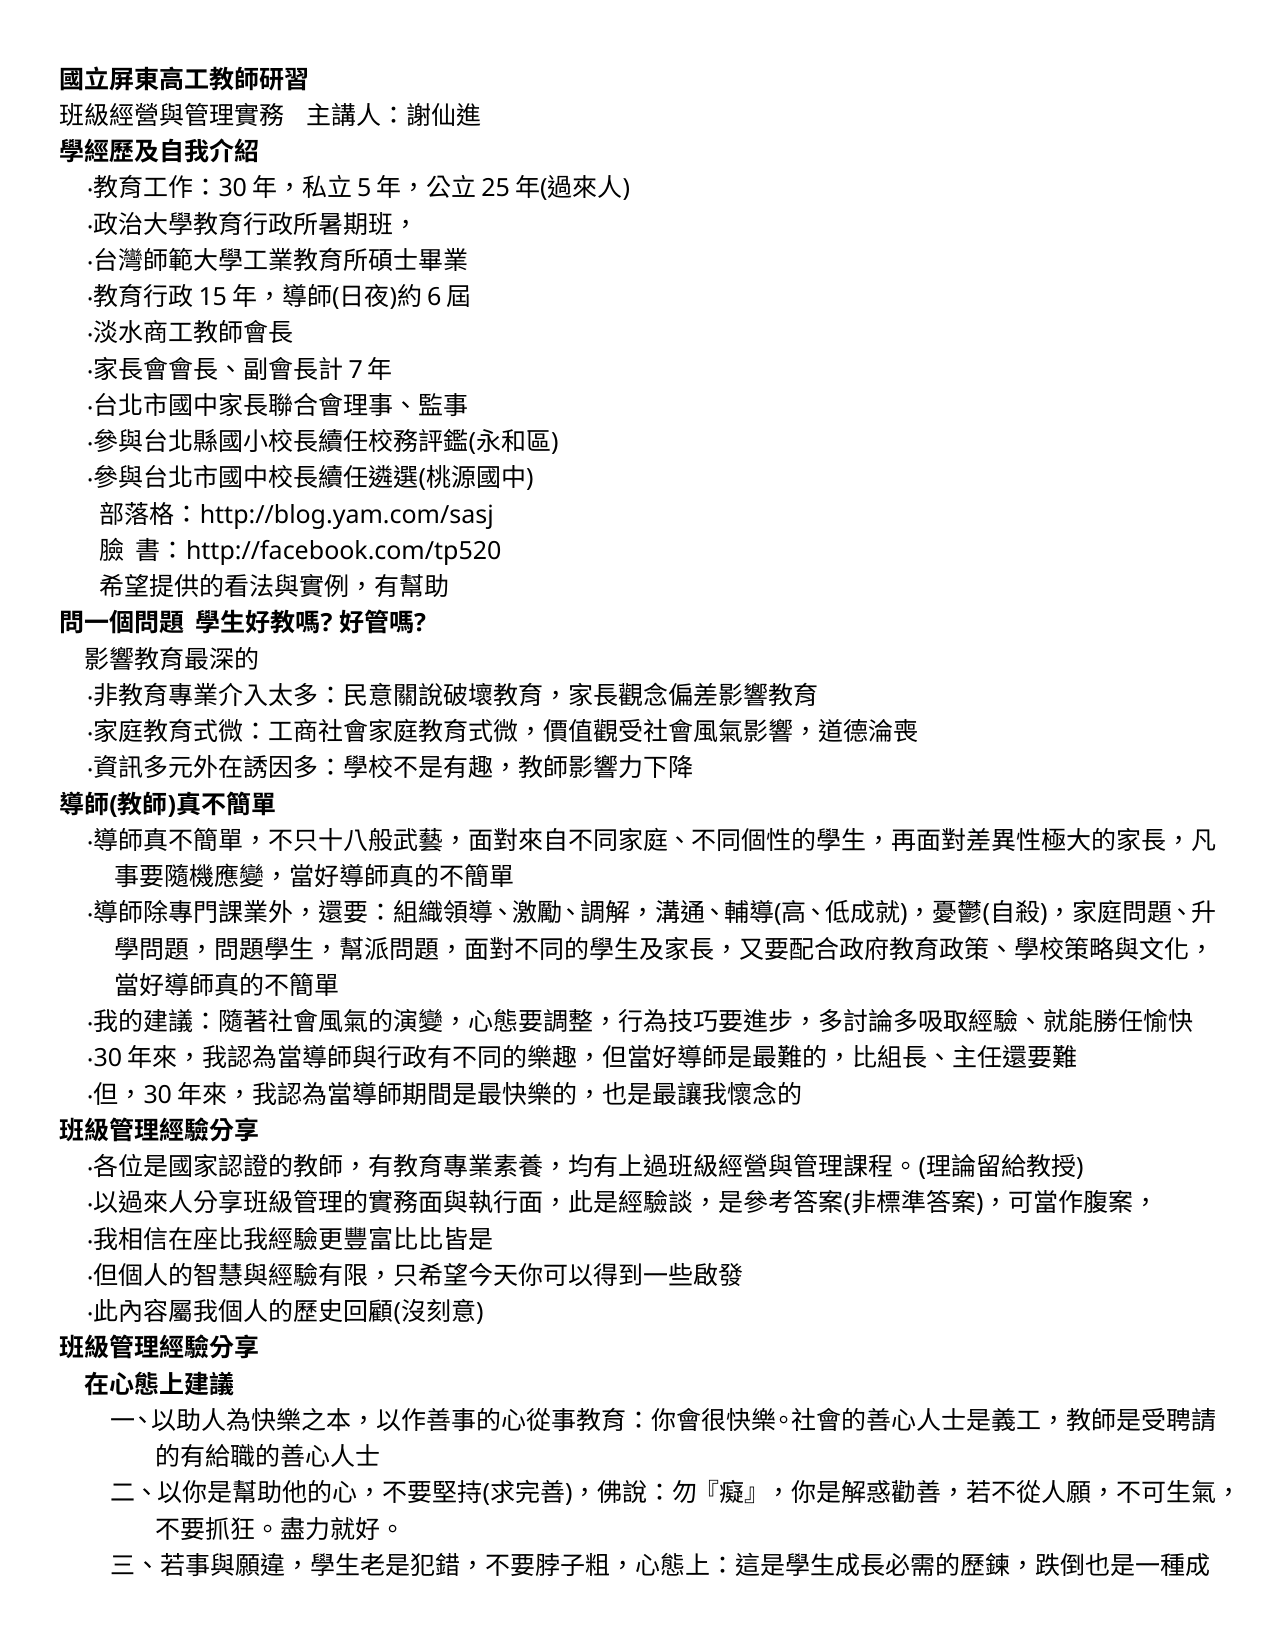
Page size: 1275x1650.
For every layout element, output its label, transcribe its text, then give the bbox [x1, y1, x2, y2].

text 班級管理經驗分享 [59, 1110, 1216, 1147]
text 影響教育最深的 [59, 639, 1216, 675]
text 學經歷及自我介紹 [59, 132, 1216, 168]
text ‧家長會會長、副會長計7年 [59, 349, 1216, 385]
text ‧導師真不簡單，不只十八般武藝，面對來自不同家庭、不同個性的學生，再面對差異性極大的家長，凡事要隨機應變，當好導師真的不簡單 [87, 820, 1216, 893]
text ‧但個人的智慧與經驗有限，只希望今天你可以得到一些啟發 [87, 1255, 1216, 1292]
text ‧家庭教育式微：工商社會家庭教育式微，價值觀受社會風氣影響，道德淪喪 [59, 712, 1216, 748]
text 班級管理經驗分享 [59, 1328, 1216, 1364]
text 臉 書：http://facebook.com/tp520 [59, 530, 1216, 567]
text 導師(教師)真不簡單 [59, 784, 1216, 820]
text 問一個問題 學生好教嗎? 好管嗎? [59, 603, 1216, 639]
text ‧但，30年來，我認為當導師期間是最快樂的，也是最讓我懷念的 [87, 1074, 1216, 1110]
text 三、若事與願違，學生老是犯錯，不要脖子粗，心態上：這是學生成長必需的歷鍊，跌倒也是一種成 [110, 1545, 1216, 1582]
text ‧我的建議：隨著社會風氣的演變，心態要調整，行為技巧要進步，多討論多吸取經驗、就能勝任愉快 [87, 1002, 1216, 1038]
text ‧導師除專門課業外，還要：組織領導、激勵、調解，溝通、輔導(高、低成就)，憂鬱(自殺)，家庭問題、升學問題，問題學生，幫派問題，面對不同的學生及家長，又要配合政府教育政策、學校策略與文化，當好導師真的不簡單 [87, 893, 1216, 1002]
text 希望提供的看法與實例，有幫助 [59, 567, 1216, 603]
text 一、以助人為快樂之本，以作善事的心從事教育：你會很快樂。社會的善心人士是義工，教師是受聘請的有給職的善心人士 [110, 1400, 1216, 1473]
text ‧台灣師範大學工業教育所碩士畢業 [59, 240, 1216, 277]
text ‧資訊多元外在誘因多：學校不是有趣，教師影響力下降 [59, 748, 1216, 784]
text ‧我相信在座比我經驗更豐富比比皆是 [87, 1219, 1216, 1255]
text ‧非教育專業介入太多：民意關說破壞教育，家長觀念偏差影響教育 [59, 675, 1216, 712]
text ‧教育工作：30年，私立5年，公立25年(過來人) [59, 168, 1216, 204]
text ‧政治大學教育行政所暑期班， [59, 204, 1216, 240]
text 在心態上建議 [59, 1364, 1216, 1400]
text ‧參與台北縣國小校長續任校務評鑑(永和區) [59, 422, 1216, 458]
text 班級經營與管理實務 主講人：謝仙進 [59, 95, 1216, 132]
text ‧30年來，我認為當導師與行政有不同的樂趣，但當好導師是最難的，比組長、主任還要難 [87, 1038, 1216, 1074]
text ‧參與台北市國中校長續任遴選(桃源國中) [59, 458, 1216, 494]
text ‧台北市國中家長聯合會理事、監事 [59, 385, 1216, 422]
text ‧各位是國家認證的教師，有教育專業素養，均有上過班級經營與管理課程。(理論留給教授) [87, 1147, 1216, 1183]
text ‧以過來人分享班級管理的實務面與執行面，此是經驗談，是參考答案(非標準答案)，可當作腹案， [87, 1183, 1216, 1219]
text ‧教育行政15年，導師(日夜)約6屆 [59, 277, 1216, 313]
text ‧淡水商工教師會長 [59, 313, 1216, 349]
text 國立屏東高工教師研習 [59, 59, 1216, 95]
text 部落格：http://blog.yam.com/sasj [59, 494, 1216, 530]
text 二、以你是幫助他的心，不要堅持(求完善)，佛說：勿『癡』，你是解惑勸善，若不從人願，不可生氣，不要抓狂。盡力就好。 [110, 1473, 1216, 1545]
text ‧此內容屬我個人的歷史回顧(沒刻意) [87, 1292, 1216, 1328]
